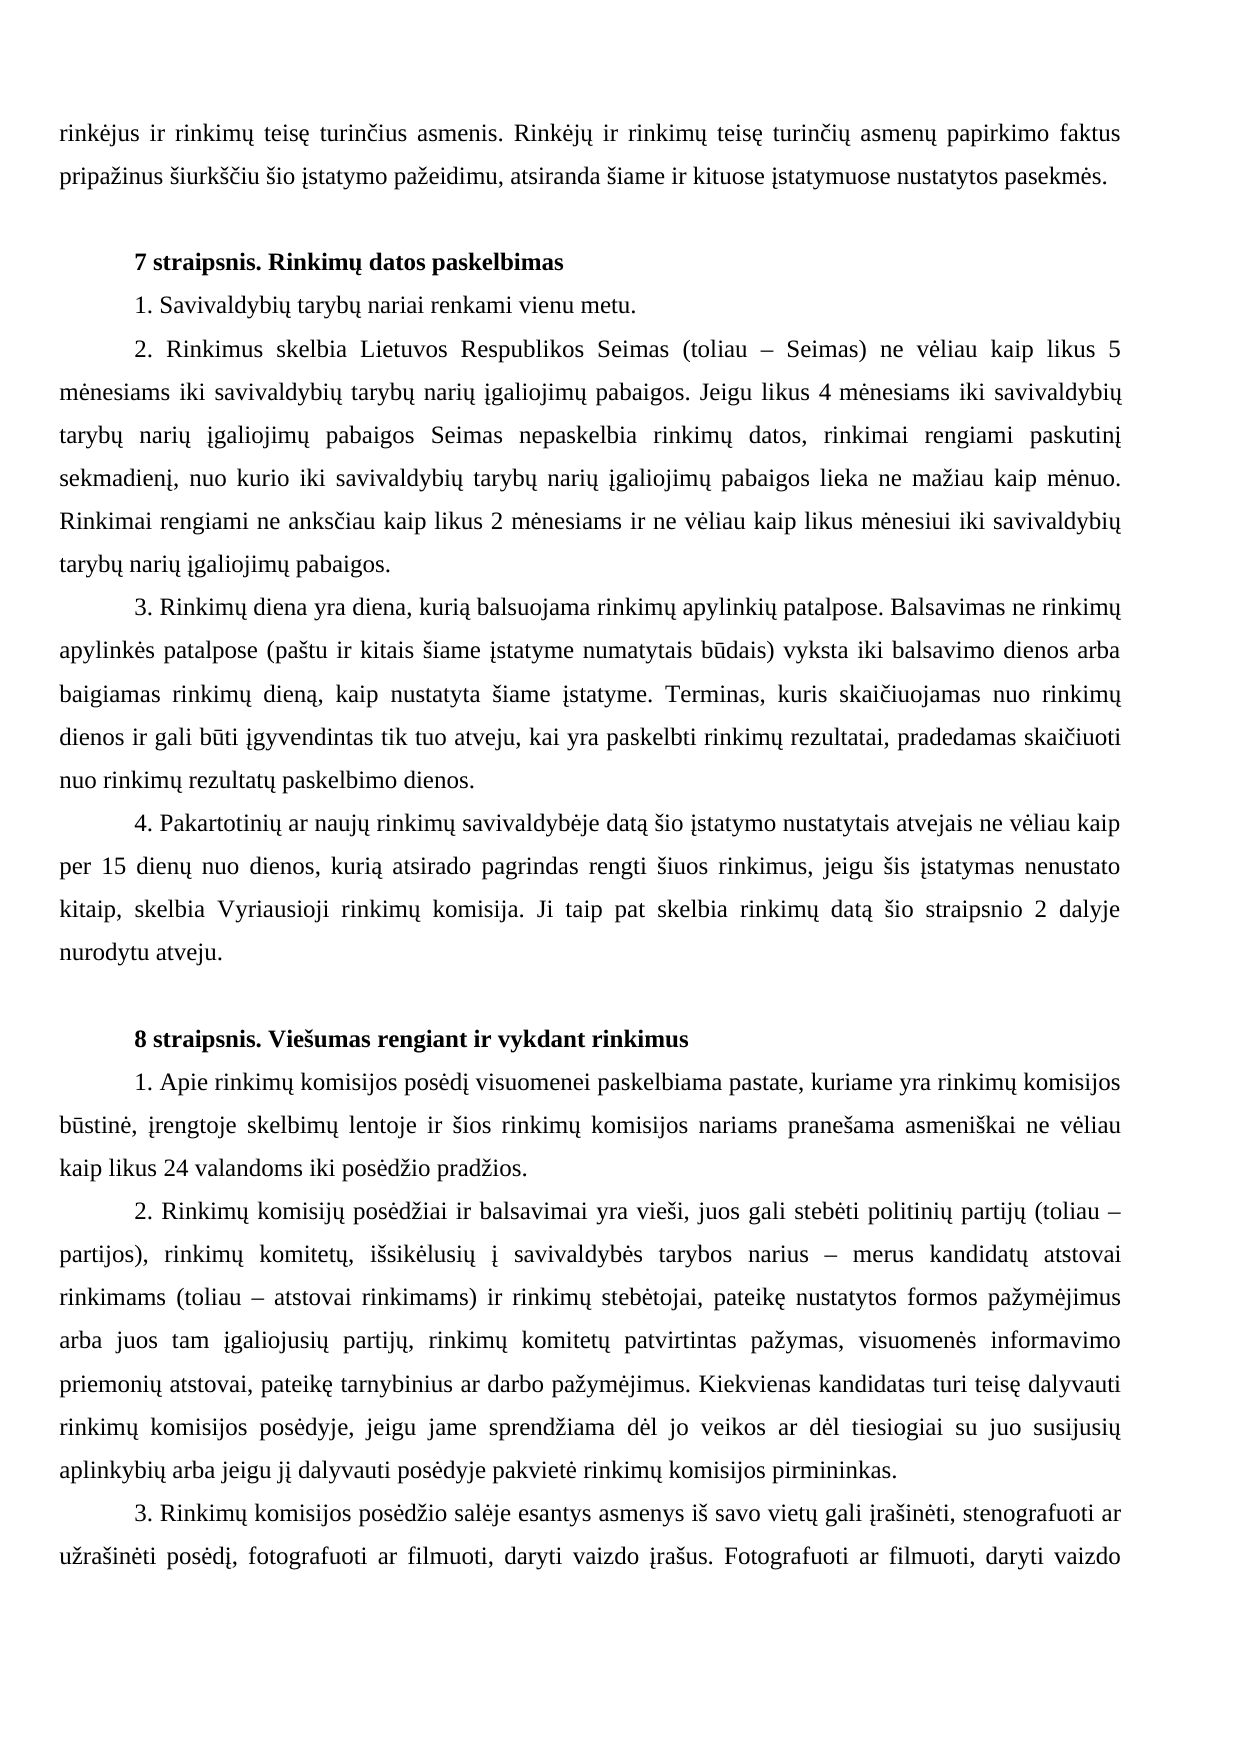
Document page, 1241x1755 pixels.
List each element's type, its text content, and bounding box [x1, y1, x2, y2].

text rinkėjus ir rinkimų teisę turinčius asmenis. Rinkėjų ir rinkimų teisę turinčių asmenų papirkimo faktus pripažinus šiurkščiu šio įstatymo pažeidimu, atsiranda šiame ir kituose įstatymuose nustatytos pasekmės. [59, 118, 1122, 190]
text 7 straipsnis. Rinkimų datos paskelbimas [59, 247, 1122, 276]
text 8 straipsnis. Viešumas rengiant ir vykdant rinkimus [59, 1024, 1122, 1052]
text 1. Apie rinkimų komisijos posėdį visuomenei paskelbiama pastate, kuriame yra rinkimų komisijos būstinė, įrengtoje skelbimų lentoje ir šios rinkimų komisijos nariams pranešama asmeniškai ne vėliau kaip likus 24 valandoms iki posėdžio pradžios. [59, 1067, 1122, 1182]
text 2. Rinkimus skelbia Lietuvos Respublikos Seimas (toliau – Seimas) ne vėliau kaip likus 5 mėnesiams iki savivaldybių tarybų narių įgaliojimų pabaigos. Jeigu likus 4 mėnesiams iki savivaldybių tarybų narių įgaliojimų pabaigos Seimas nepaskelbia rinkimų datos, rinkimai rengiami paskutinį sekmadienį, nuo kurio iki savivaldybių tarybų narių įgaliojimų pabaigos lieka ne mažiau kaip mėnuo. Rinkimai rengiami ne anksčiau kaip likus 2 mėnesiams ir ne vėliau kaip likus mėnesiui iki savivaldybių tarybų narių įgaliojimų pabaigos. [59, 334, 1122, 578]
text 2. Rinkimų komisijų posėdžiai ir balsavimai yra vieši, juos gali stebėti politinių partijų (toliau – partijos), rinkimų komitetų, išsikėlusių į savivaldybės tarybos narius – merus kandidatų atstovai rinkimams (toliau – atstovai rinkimams) ir rinkimų stebėtojai, pateikę nustatytos formos pažymėjimus arba juos tam įgaliojusių partijų, rinkimų komitetų patvirtintas pažymas, visuomenės informavimo priemonių atstovai, pateikę tarnybinius ar darbo pažymėjimus. Kiekvienas kandidatas turi teisę dalyvauti rinkimų komisijos posėdyje, jeigu jame sprendžiama dėl jo veikos ar dėl tiesiogiai su juo susijusių aplinkybių arba jeigu jį dalyvauti posėdyje pakvietė rinkimų komisijos pirmininkas. [59, 1196, 1122, 1484]
text 4. Pakartotinių ar naujų rinkimų savivaldybėje datą šio įstatymo nustatytais atvejais ne vėliau kaip per 15 dienų nuo dienos, kurią atsirado pagrindas rengti šiuos rinkimus, jeigu šis įstatymas nenustato kitaip, skelbia Vyriausioji rinkimų komisija. Ji taip pat skelbia rinkimų datą šio straipsnio 2 dalyje nurodytu atveju. [59, 808, 1122, 966]
text 3. Rinkimų komisijos posėdžio salėje esantys asmenys iš savo vietų gali įrašinėti, stenografuoti ar užrašinėti posėdį, fotografuoti ar filmuoti, daryti vaizdo įrašus. Fotografuoti ar filmuoti, daryti vaizdo [59, 1498, 1122, 1570]
text 3. Rinkimų diena yra diena, kurią balsuojama rinkimų apylinkių patalpose. Balsavimas ne rinkimų apylinkės patalpose (paštu ir kitais šiame įstatyme numatytais būdais) vyksta iki balsavimo dienos arba baigiamas rinkimų dieną, kaip nustatyta šiame įstatyme. Terminas, kuris skaičiuojamas nuo rinkimų dienos ir gali būti įgyvendintas tik tuo atveju, kai yra paskelbti rinkimų rezultatai, pradedamas skaičiuoti nuo rinkimų rezultatų paskelbimo dienos. [59, 592, 1122, 794]
text 1. Savivaldybių tarybų nariai renkami vienu metu. [59, 291, 1122, 319]
